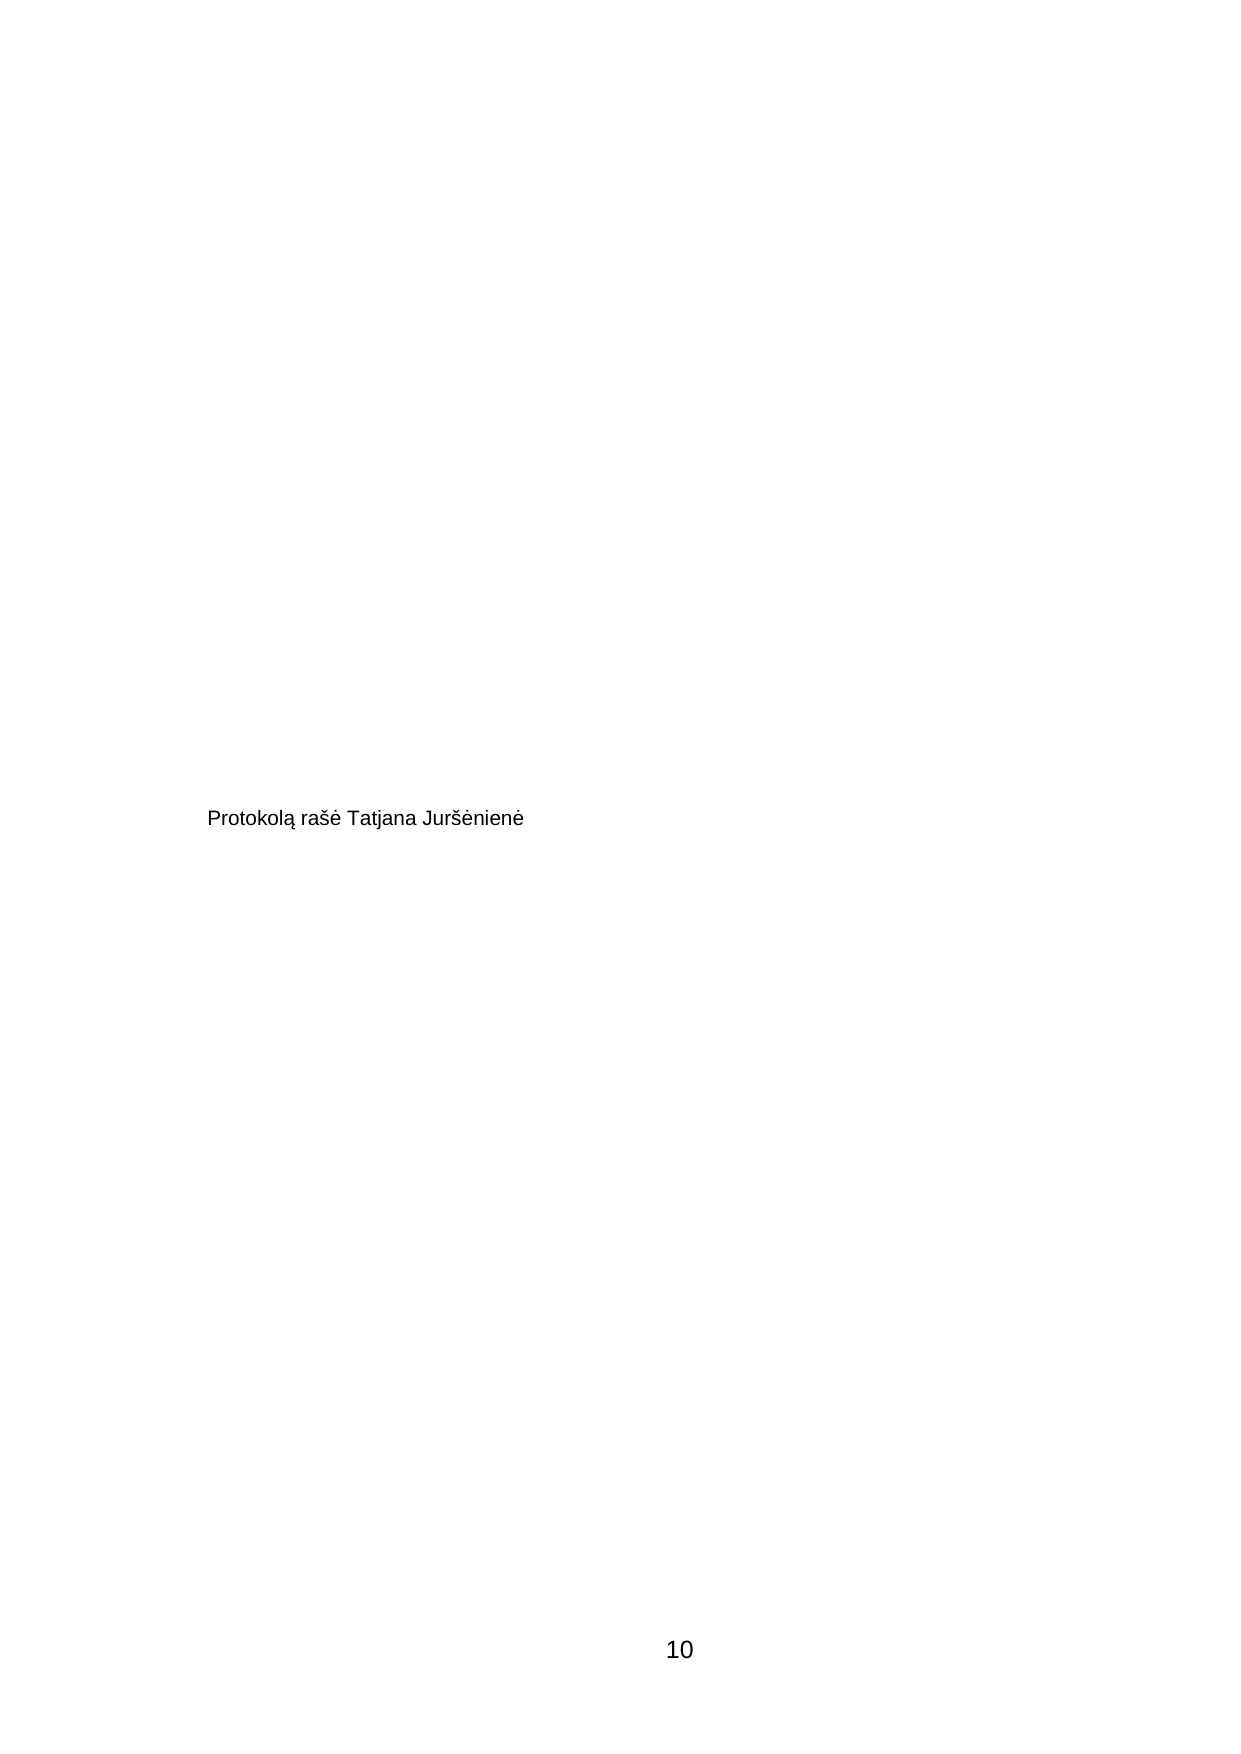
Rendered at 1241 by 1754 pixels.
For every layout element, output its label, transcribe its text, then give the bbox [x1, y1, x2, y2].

text Protokolą rašė Tatjana Juršėnienė [207, 806, 1152, 830]
